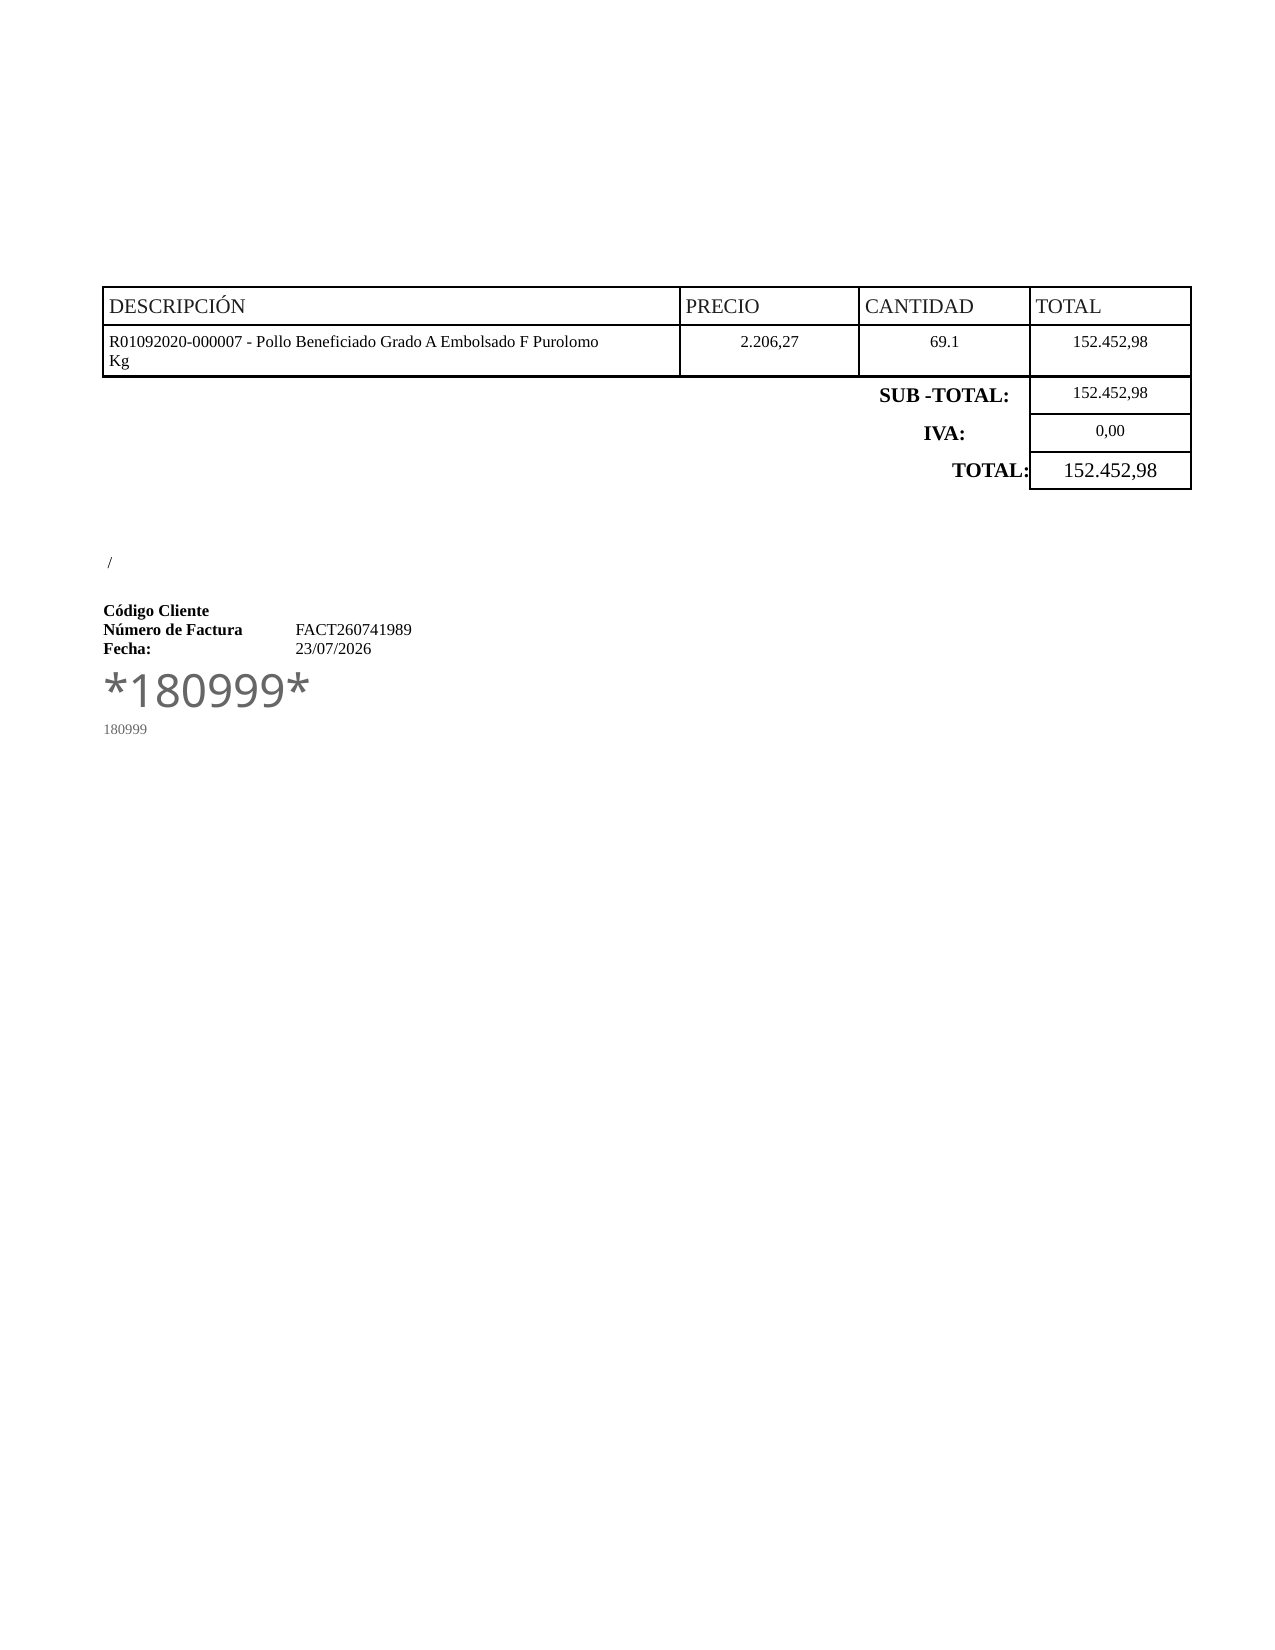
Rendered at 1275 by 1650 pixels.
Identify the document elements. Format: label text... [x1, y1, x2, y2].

table_cell FACT260741989 [295, 620, 517, 639]
table_cell [103, 378, 859, 488]
table_header TOTAL [1031, 288, 1190, 323]
table_cell Número de Factura [103, 620, 295, 639]
table_cell TOTAL: [859, 451, 1029, 488]
table_header PRECIO [681, 288, 858, 323]
table_cell 23/07/2026 [295, 639, 517, 658]
table_cell IVA: [859, 413, 1029, 451]
table_cell 152.452,98 [1031, 453, 1190, 488]
table_header [295, 601, 517, 620]
table_header Código Cliente [103, 601, 295, 620]
table_cell 152.452,98 [1031, 378, 1190, 413]
table_cell Fecha: [103, 639, 295, 658]
table_cell [103, 534, 858, 553]
table_cell R01092020-000007 - Pollo Beneficiado Grado A Embolsado F Purolomo Kg [104, 326, 679, 375]
table_header [103, 490, 858, 514]
table_header CANTIDAD [860, 288, 1029, 323]
table_cell 2.206,27 [681, 326, 858, 375]
table_cell 69.1 [860, 326, 1029, 375]
table_cell [103, 514, 858, 533]
table_cell 152.452,98 [1031, 326, 1190, 375]
table_cell 0,00 [1031, 415, 1190, 451]
table_header DESCRIPCIÓN [104, 288, 679, 323]
text 180999 [103, 721, 1137, 737]
table_cell SUB -TOTAL: [859, 378, 1029, 413]
text *180999* [103, 658, 1137, 721]
table_cell / [103, 553, 858, 572]
